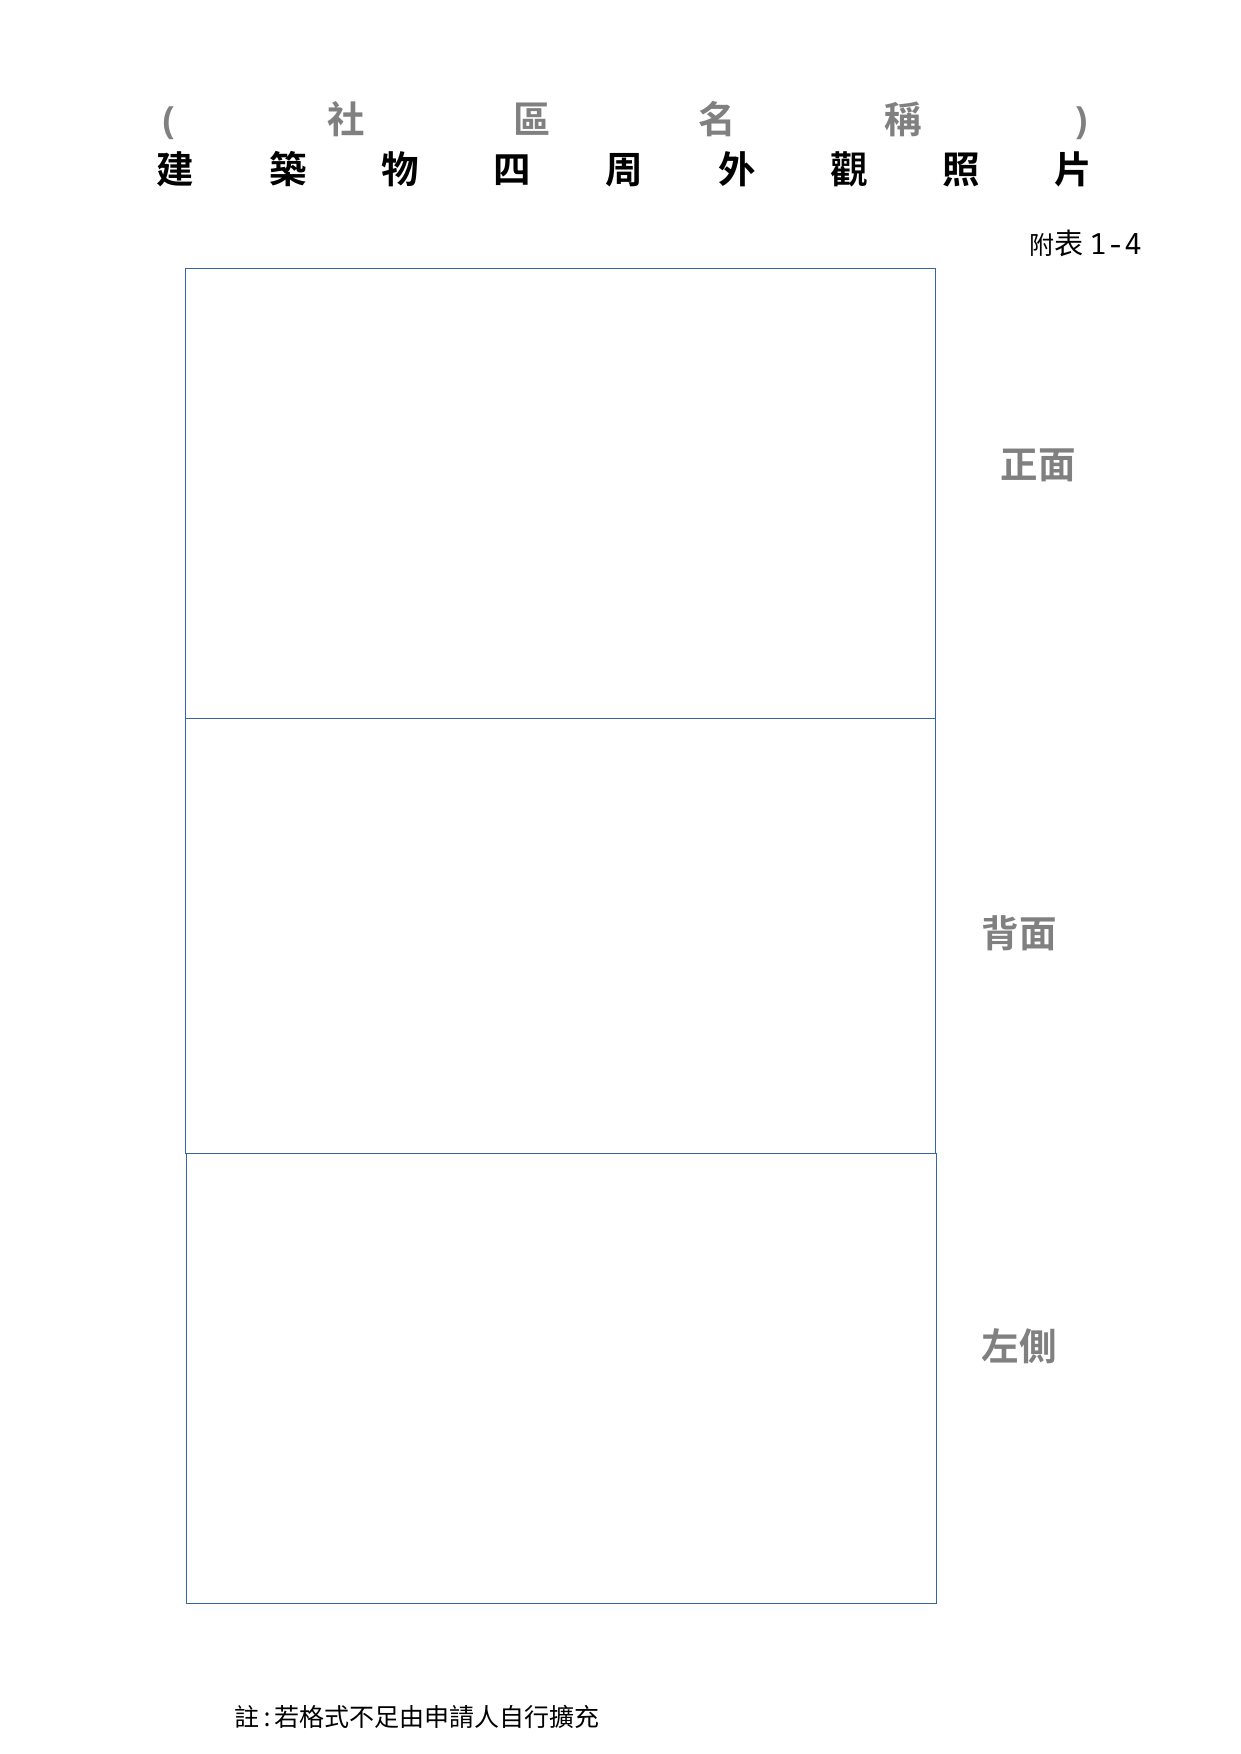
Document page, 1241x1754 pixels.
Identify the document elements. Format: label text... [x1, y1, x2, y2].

text 正面 [1000, 435, 1192, 490]
text 左側 [982, 1317, 1133, 1371]
text 背面 [982, 904, 1172, 958]
text 附表1-4 [1000, 221, 1142, 263]
text 建築物四周外觀照片 [157, 144, 1093, 194]
text (社區名稱) [157, 89, 1093, 144]
text 註:若格式不足由申請人自行擴充 [234, 1698, 852, 1734]
